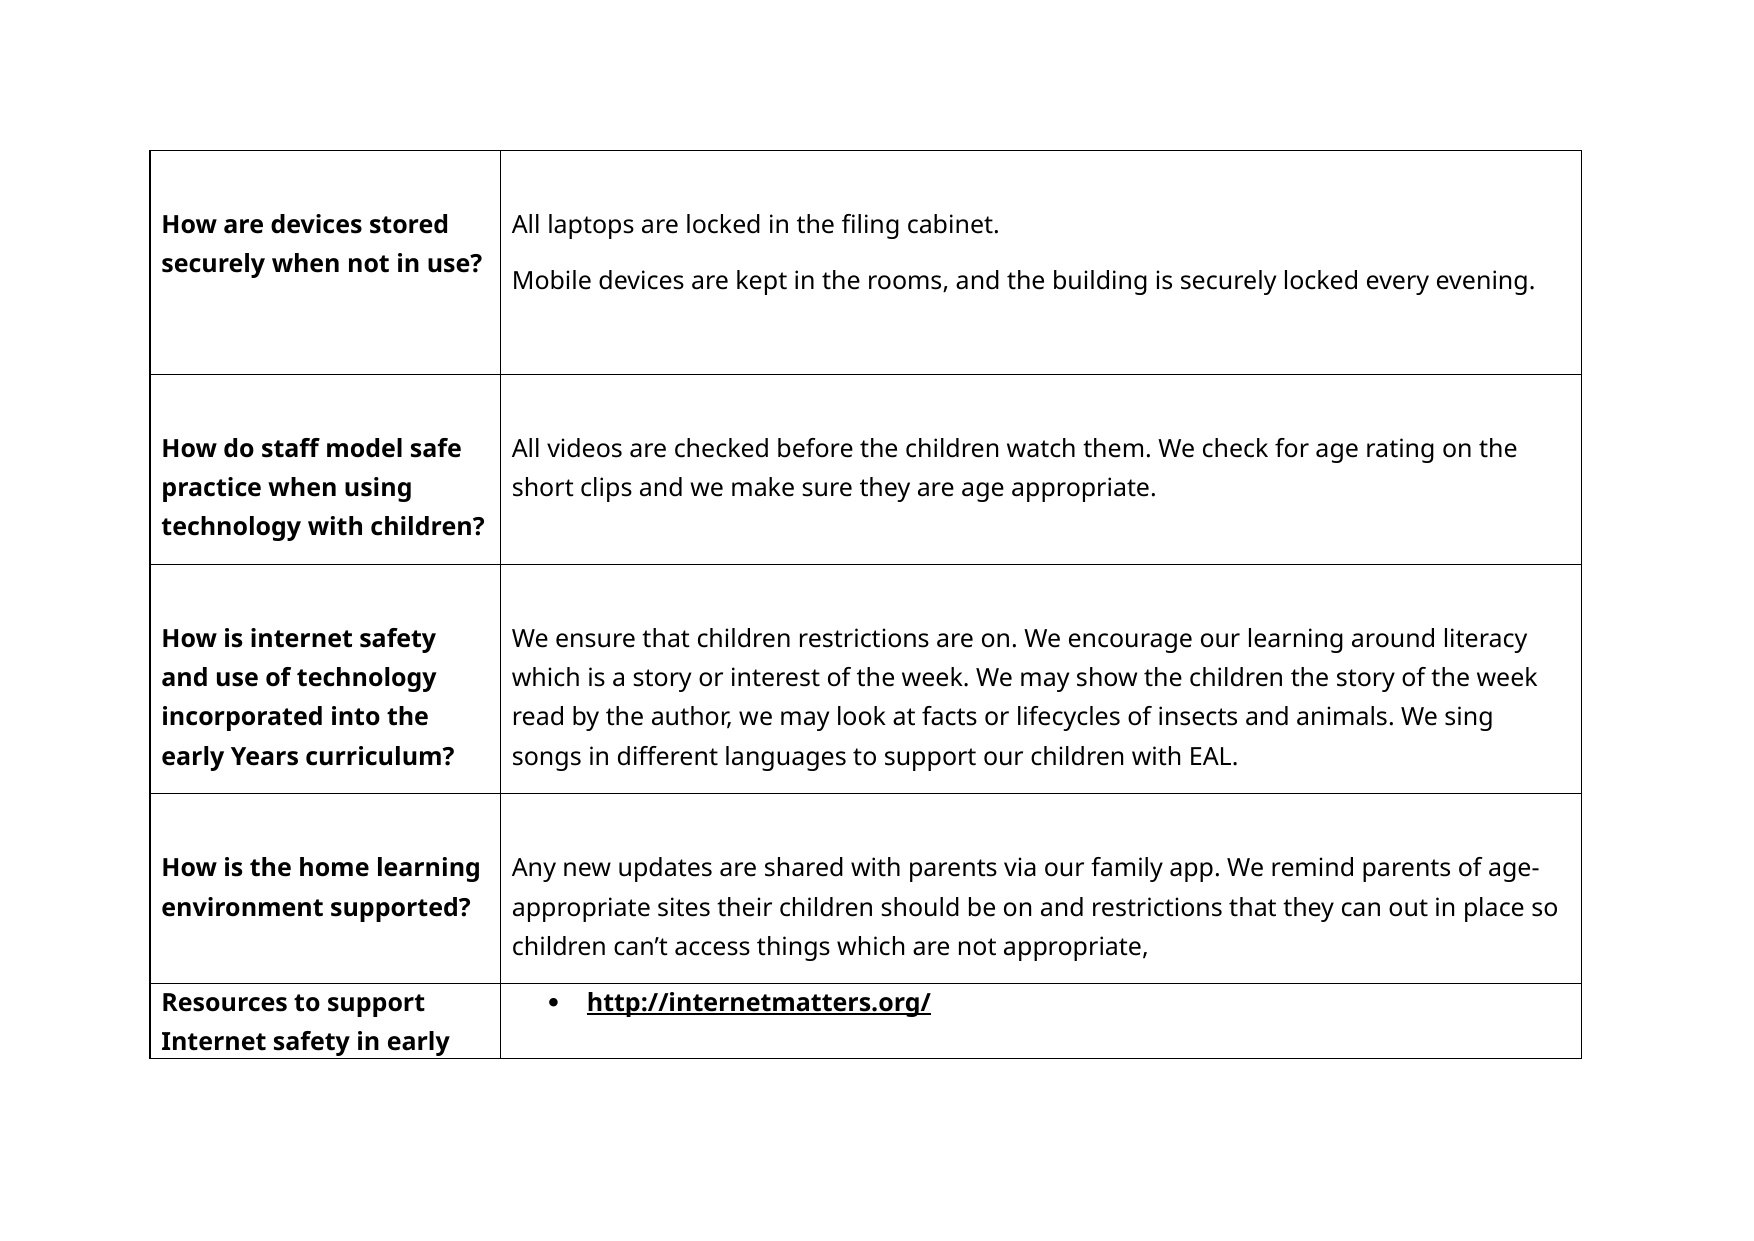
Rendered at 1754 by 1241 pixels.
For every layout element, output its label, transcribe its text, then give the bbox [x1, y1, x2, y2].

table_cell We ensure that children restrictions are on. We encourage our learning around literacy which is a story or interest of the week. We may show the children the story of the week read by the author, we may look at facts or lifecycles of insects and animals. We sing songs in different languages to support our children with EAL. [501, 565, 1581, 793]
table_cell All videos are checked before the children watch them. We check for age rating on the short clips and we make sure they are age appropriate. [501, 375, 1581, 564]
table_cell Resources to support Internet safety in early [151, 984, 500, 1058]
table_cell How do staff model safe practice when using technology with children? [151, 375, 500, 564]
table_cell Any new updates are shared with parents via our family app. We remind parents of age-appropriate sites their children should be on and restrictions that they can out in place so children can’t access things which are not appropriate, [501, 794, 1581, 983]
table_cell All laptops are locked in the filing cabinet. Mobile devices are kept in the rooms, and the building is securely locked every evening. [501, 151, 1581, 373]
table_cell How is the home learning environment supported? [151, 794, 500, 983]
table_cell How is internet safety and use of technology incorporated into the early Years curriculum? [151, 565, 500, 793]
table_cell How are devices stored securely when not in use? [151, 151, 500, 373]
table_cell http://internetmatters.org/ Online safety guide 0-5 year olds - Internet Matters [501, 984, 1581, 1058]
